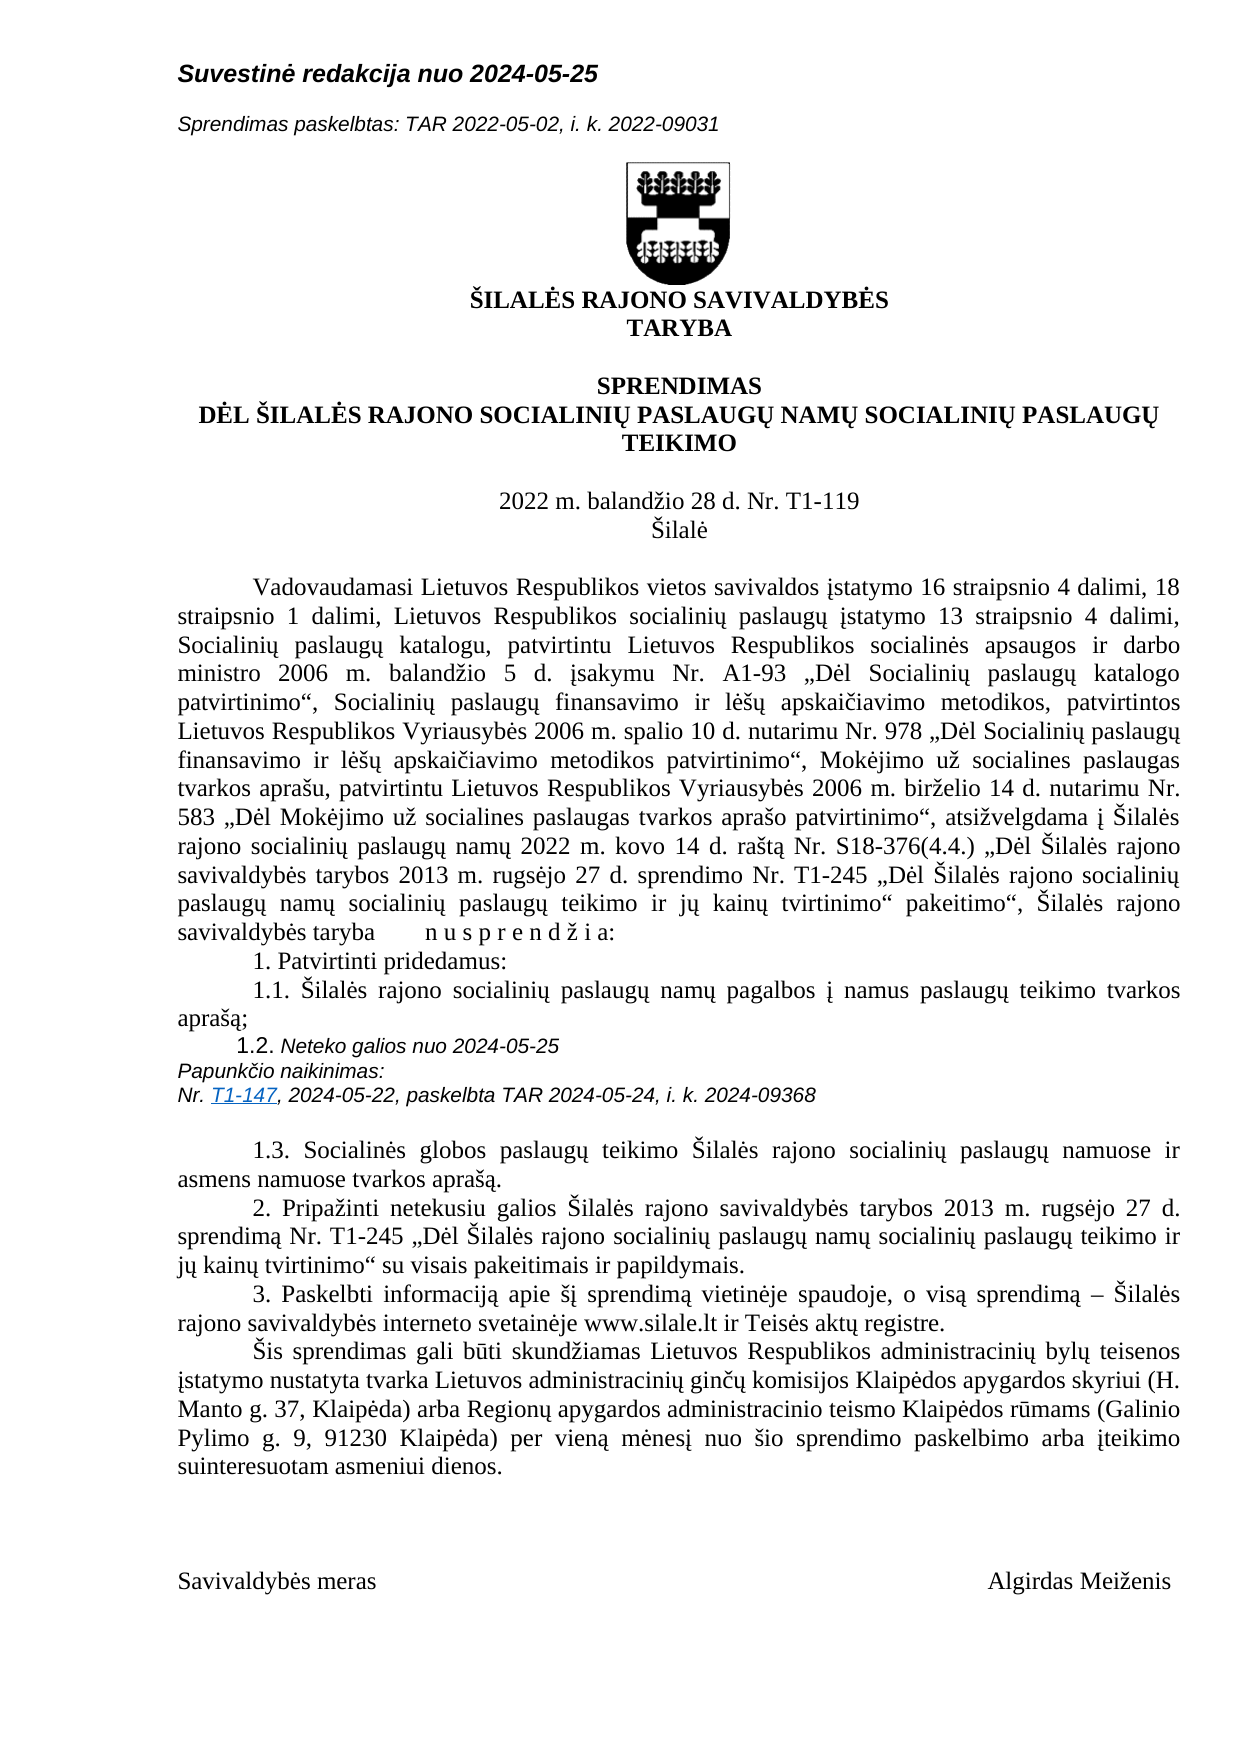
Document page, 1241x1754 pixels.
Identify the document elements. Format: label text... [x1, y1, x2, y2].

text Sprendimas paskelbtas: TAR 2022-05-02, i. k. 2022-09031 [177, 112, 1181, 136]
text Vadovaudamasi Lietuvos Respublikos vietos savivaldos įstatymo 16 straipsnio 4 dalimi, 18 straipsnio 1 dalimi, Lietuvos Respublikos socialinių paslaugų įstatymo 13 straipsnio 4 dalimi, Socialinių paslaugų katalogu, patvirtintu Lietuvos Respublikos socialinės apsaugos ir darbo ministro 2006 m. balandžio 5 d. įsakymu Nr. A1-93 „Dėl Socialinių paslaugų katalogo patvirtinimo“, Socialinių paslaugų finansavimo ir lėšų apskaičiavimo metodikos, patvirtintos Lietuvos Respublikos Vyriausybės 2006 m. spalio 10 d. nutarimu Nr. 978 „Dėl Socialinių paslaugų finansavimo ir lėšų apskaičiavimo metodikos patvirtinimo“, Mokėjimo už socialines paslaugas tvarkos aprašu, patvirtintu Lietuvos Respublikos Vyriausybės 2006 m. birželio 14 d. nutarimu Nr. 583 „Dėl Mokėjimo už socialines paslaugas tvarkos aprašo patvirtinimo“, atsižvelgdama į Šilalės rajono socialinių paslaugų namų 2022 m. kovo 14 d. raštą Nr. S18-376(4.4.) „Dėl Šilalės rajono savivaldybės tarybos 2013 m. rugsėjo 27 d. sprendimo Nr. T1-245 „Dėl Šilalės rajono socialinių paslaugų namų socialinių paslaugų teikimo ir jų kainų tvirtinimo“ pakeitimo“, Šilalės rajono savivaldybės taryba n u s p r e n d ž i a: [177, 572, 1181, 946]
text 3. Paskelbti informaciją apie šį sprendimą vietinėje spaudoje, o visą sprendimą – Šilalės rajono savivaldybės interneto svetainėje www.silale.lt ir Teisės aktų registre. [177, 1279, 1181, 1336]
text Šilalė [177, 515, 1181, 543]
text Papunkčio naikinimas: [177, 1058, 1181, 1082]
text 2022 m. balandžio 28 d. Nr. T1-119 [177, 486, 1181, 515]
text DĖL ŠILALĖS RAJONO SOCIALINIŲ PASLAUGŲ NAMŲ SOCIALINIŲ PASLAUGŲ TEIKIMO [177, 400, 1181, 457]
text Nr. T1-147, 2024-05-22, paskelbta TAR 2024-05-24, i. k. 2024-09368 [177, 1082, 1181, 1106]
text Suvestinė redakcija nuo 2024-05-25 [177, 59, 1181, 88]
text 1.2. Neteko galios nuo 2024-05-25 [177, 1032, 1181, 1058]
text Šis sprendimas gali būti skundžiamas Lietuvos Respublikos administracinių bylų teisenos įstatymo nustatyta tvarka Lietuvos administracinių ginčų komisijos Klaipėdos apygardos skyriui (H. Manto g. 37, Klaipėda) arba Regionų apygardos administracinio teismo Klaipėdos rūmams (Galinio Pylimo g. 9, 91230 Klaipėda) per vieną mėnesį nuo šio sprendimo paskelbimo arba įteikimo suinteresuotam asmeniui dienos. [177, 1336, 1181, 1480]
text 1. Patvirtinti pridedamus: [177, 946, 1181, 975]
text ŠILALĖS RAJONO SAVIVALDYBĖS [177, 285, 1181, 313]
text SPRENDIMAS [177, 371, 1181, 400]
text Savivaldybės meras Algirdas Meiženis [177, 1566, 1181, 1595]
text 1.1. Šilalės rajono socialinių paslaugų namų pagalbos į namus paslaugų teikimo tvarkos aprašą; [177, 975, 1181, 1032]
text 1.3. Socialinės globos paslaugų teikimo Šilalės rajono socialinių paslaugų namuose ir asmens namuose tvarkos aprašą. [177, 1135, 1181, 1193]
text TARYBA [177, 313, 1181, 342]
text 2. Pripažinti netekusiu galios Šilalės rajono savivaldybės tarybos 2013 m. rugsėjo 27 d. sprendimą Nr. T1-245 „Dėl Šilalės rajono socialinių paslaugų namų socialinių paslaugų teikimo ir jų kainų tvirtinimo“ su visais pakeitimais ir papildymais. [177, 1193, 1181, 1279]
